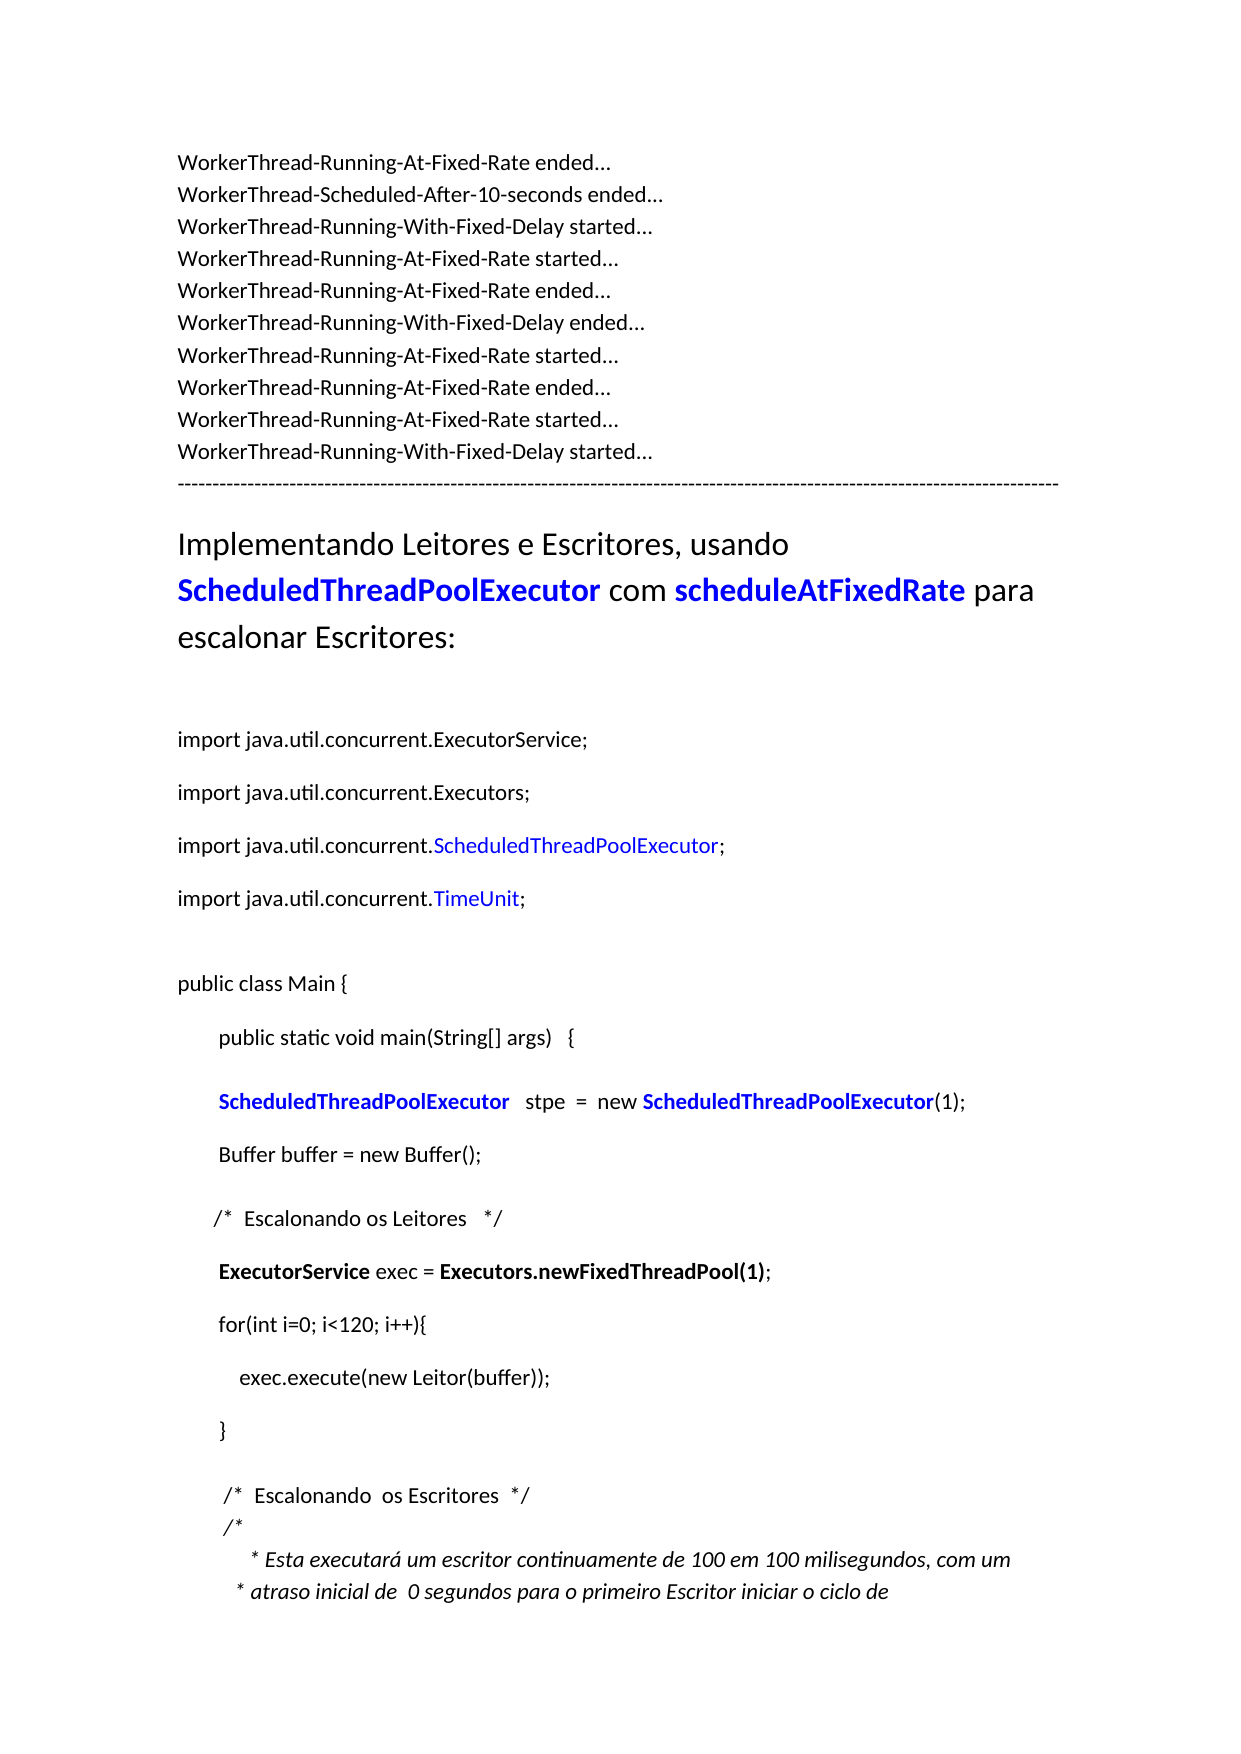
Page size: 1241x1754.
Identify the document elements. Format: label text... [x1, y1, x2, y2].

text import java.util.concurrent.Executors; [177, 778, 1063, 806]
text } /* Escalonando os Escritores */ /* * Esta executará um escritor continuamente de 100 em 100 milisegundos, com um * atraso inicial de 0 segundos para o primeiro Escritor iniciar o ciclo de [177, 1416, 1063, 1605]
text Buffer buffer = new Buffer(); /* Escalonando os Leitores */ [177, 1140, 1063, 1232]
text for(int i=0; i<120; i++){ [177, 1310, 1063, 1338]
text exec.execute(new Leitor(buffer)); [177, 1363, 1063, 1391]
text import java.util.concurrent.TimeUnit; [177, 884, 1063, 912]
text WorkerThread-Running-At-Fixed-Rate ended... WorkerThread-Scheduled-After-10-seconds ended... WorkerThread-Running-With-Fixed-Delay started... WorkerThread-Running-At-Fixed-Rate started... WorkerThread-Running-At-Fixed-Rate ended... WorkerThread-Running-With-Fixed-Delay ended... WorkerThread-Running-At-Fixed-Rate started... WorkerThread-Running-At-Fixed-Rate ended... WorkerThread-Running-At-Fixed-Rate started... WorkerThread-Running-With-Fixed-Delay started... ------------------------------------------------------------------------------------------------------------------------------ [177, 148, 1063, 497]
text public static void main(String[] args) { ScheduledThreadPoolExecutor stpe = new ScheduledThreadPoolExecutor(1); [177, 1023, 1063, 1115]
text import java.util.concurrent.ScheduledThreadPoolExecutor; [177, 831, 1063, 859]
text public class Main { [177, 937, 1063, 998]
text Implementando Leitores e Escritores, usando ScheduledThreadPoolExecutor com scheduleAtFixedRate para escalonar Escritores: import java.util.concurrent.ExecutorService; [177, 522, 1063, 753]
text ExecutorService exec = Executors.newFixedThreadPool(1); [177, 1257, 1063, 1285]
